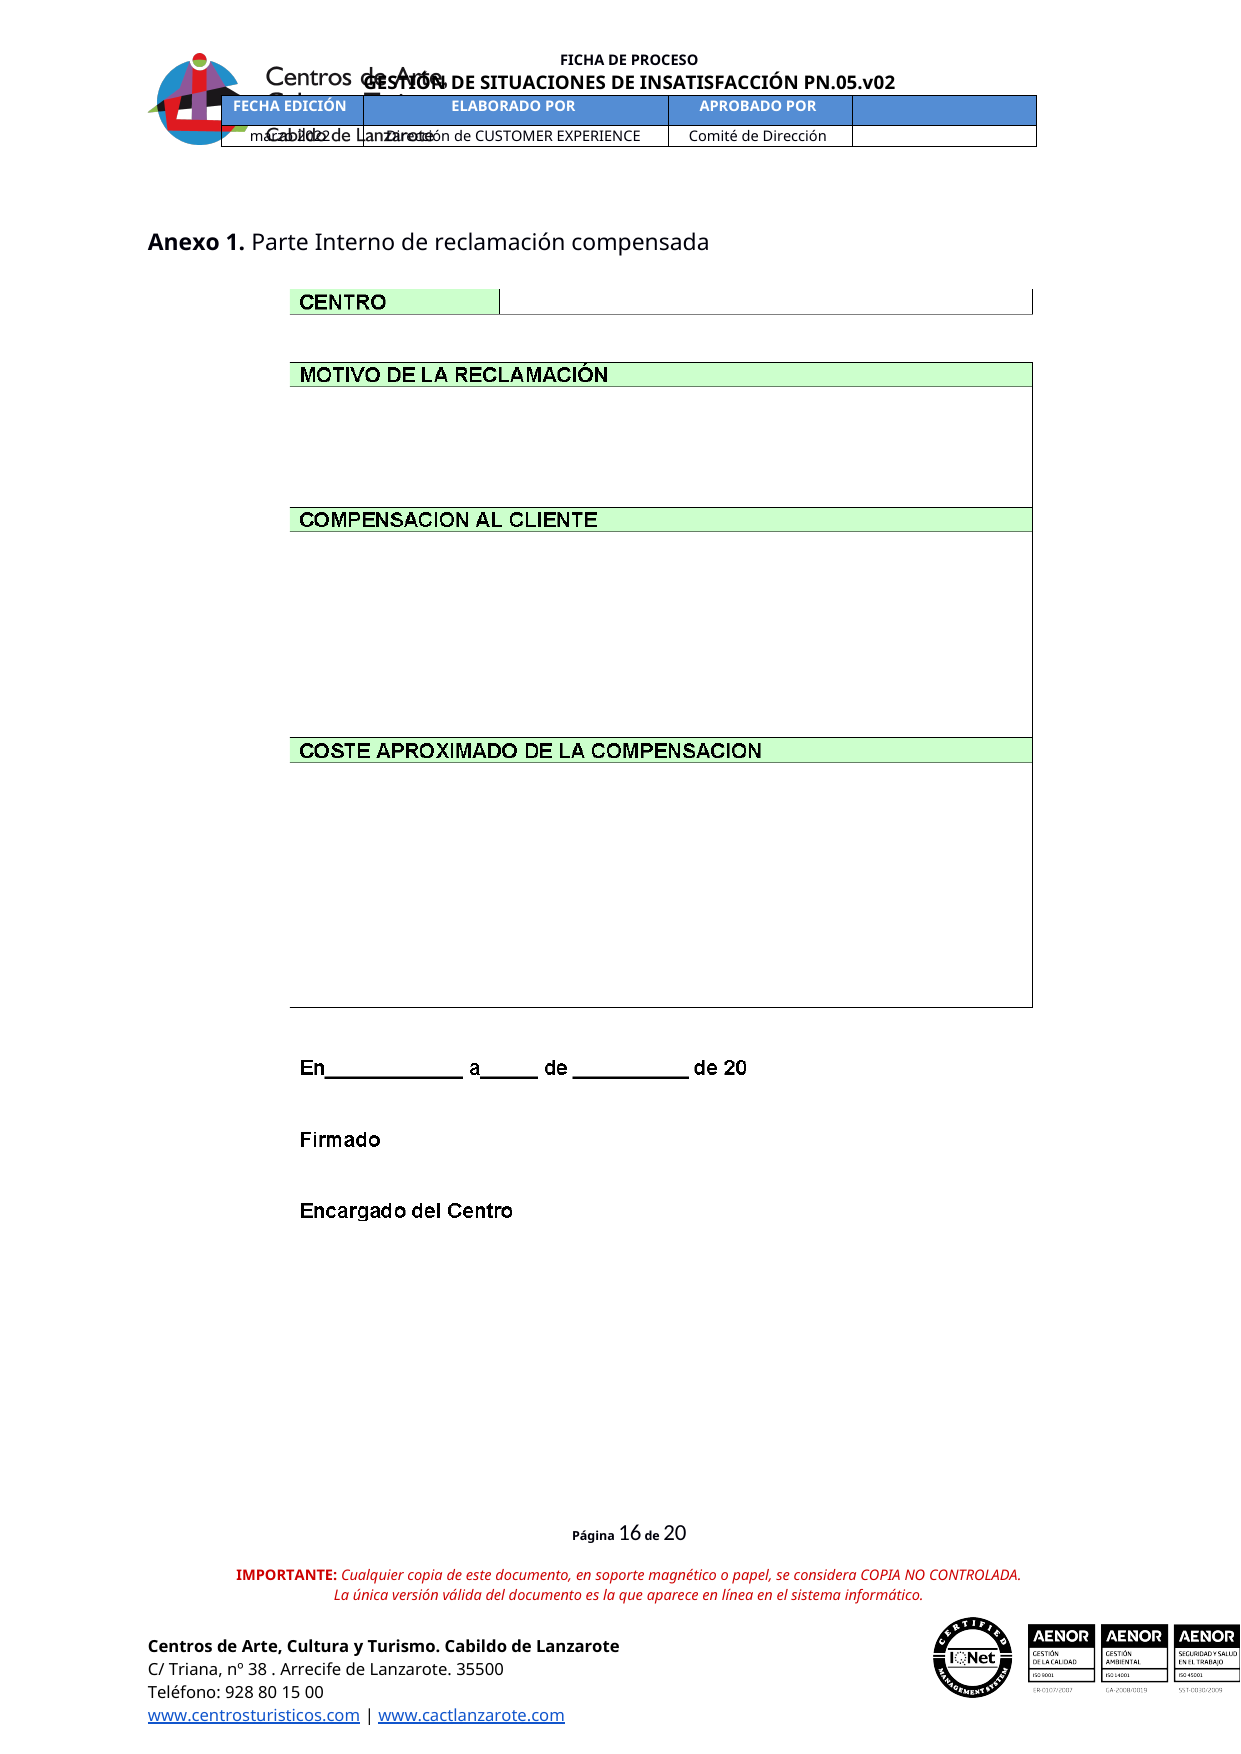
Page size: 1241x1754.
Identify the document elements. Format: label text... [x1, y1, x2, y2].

picture [933, 1617, 1240, 1698]
picture [289, 289, 1039, 1221]
text Anexo 1. Parte Interno de reclamación compensada [148, 226, 1110, 257]
picture [147, 53, 448, 145]
picture [364, 126, 448, 145]
picture [222, 126, 363, 145]
